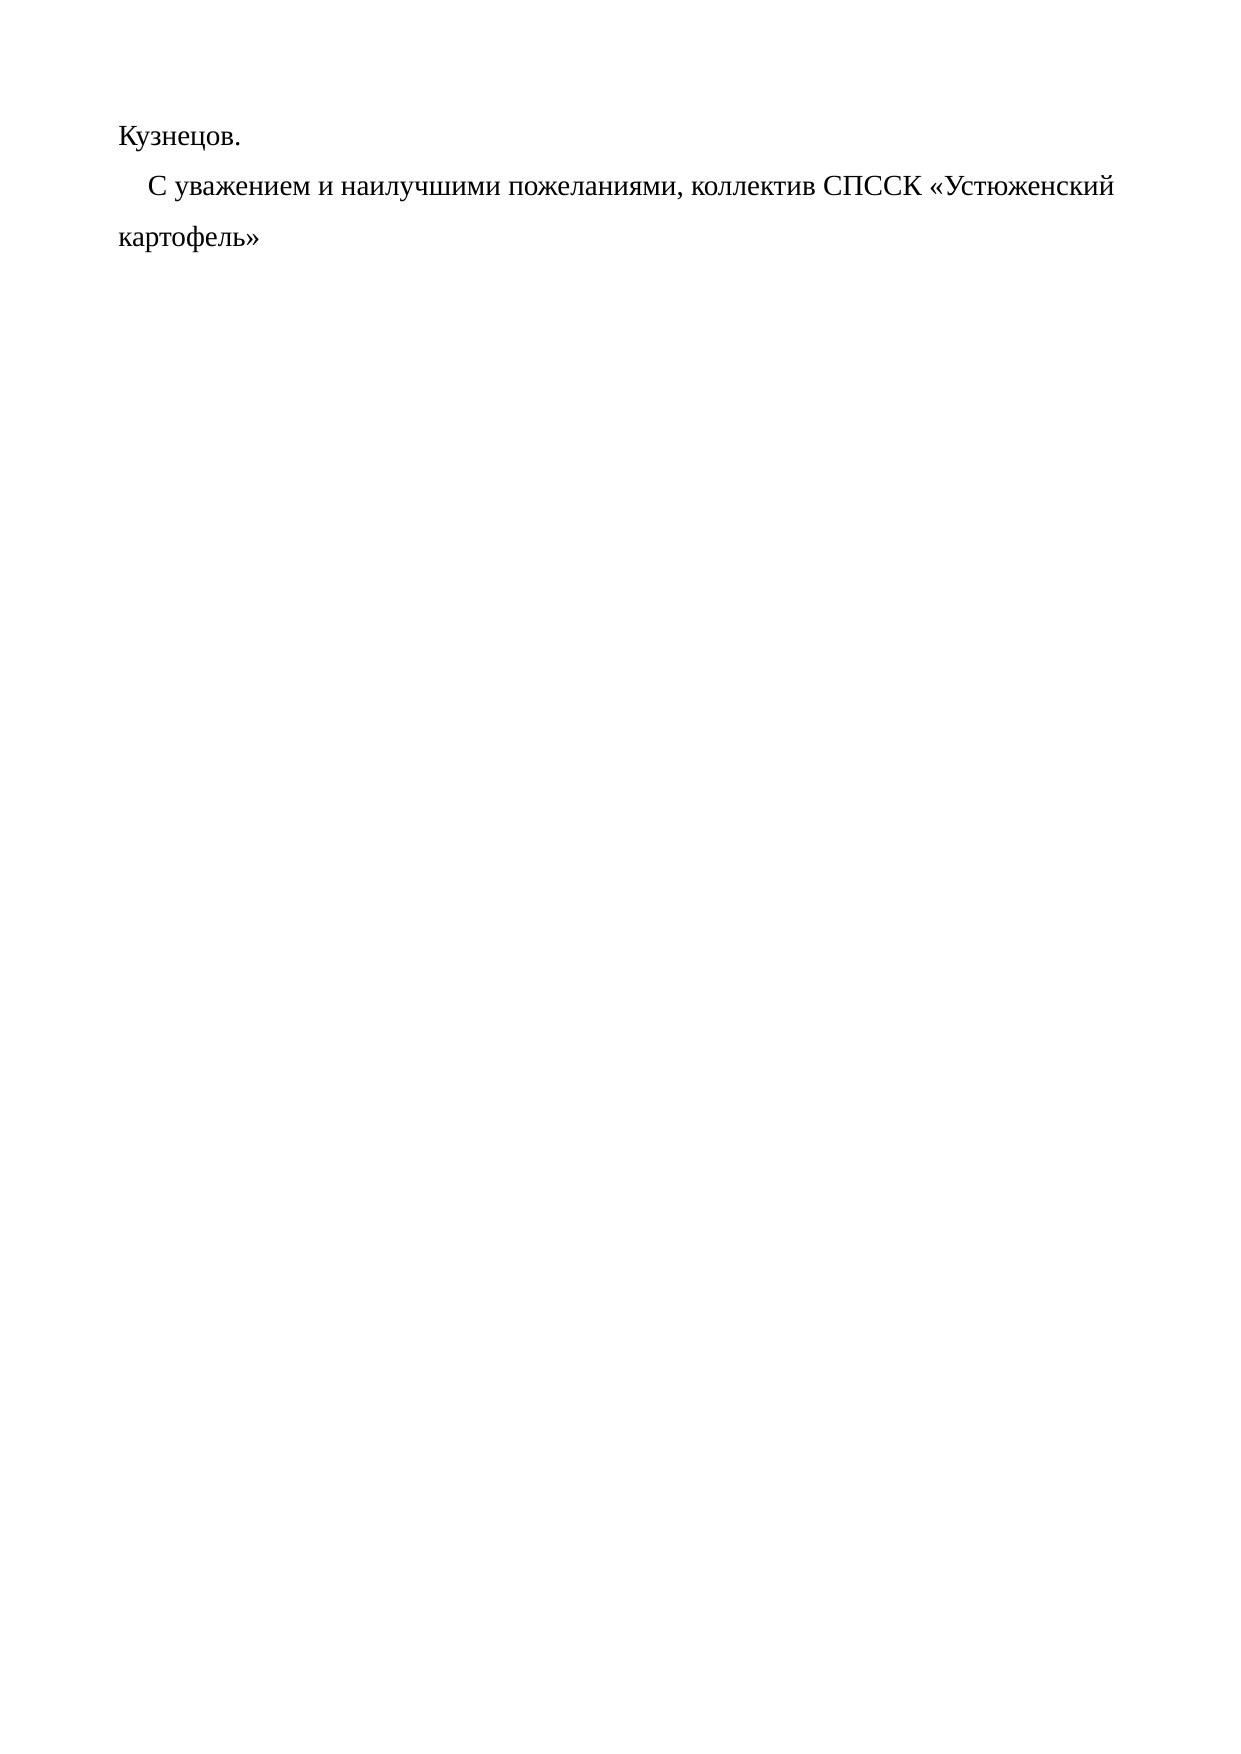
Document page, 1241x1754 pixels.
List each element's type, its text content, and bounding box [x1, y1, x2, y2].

text Кузнецов. [118, 118, 1122, 152]
text С уважением и наилучшими пожеланиями, коллектив СПССК «Устюженский картофель» [118, 168, 1122, 252]
